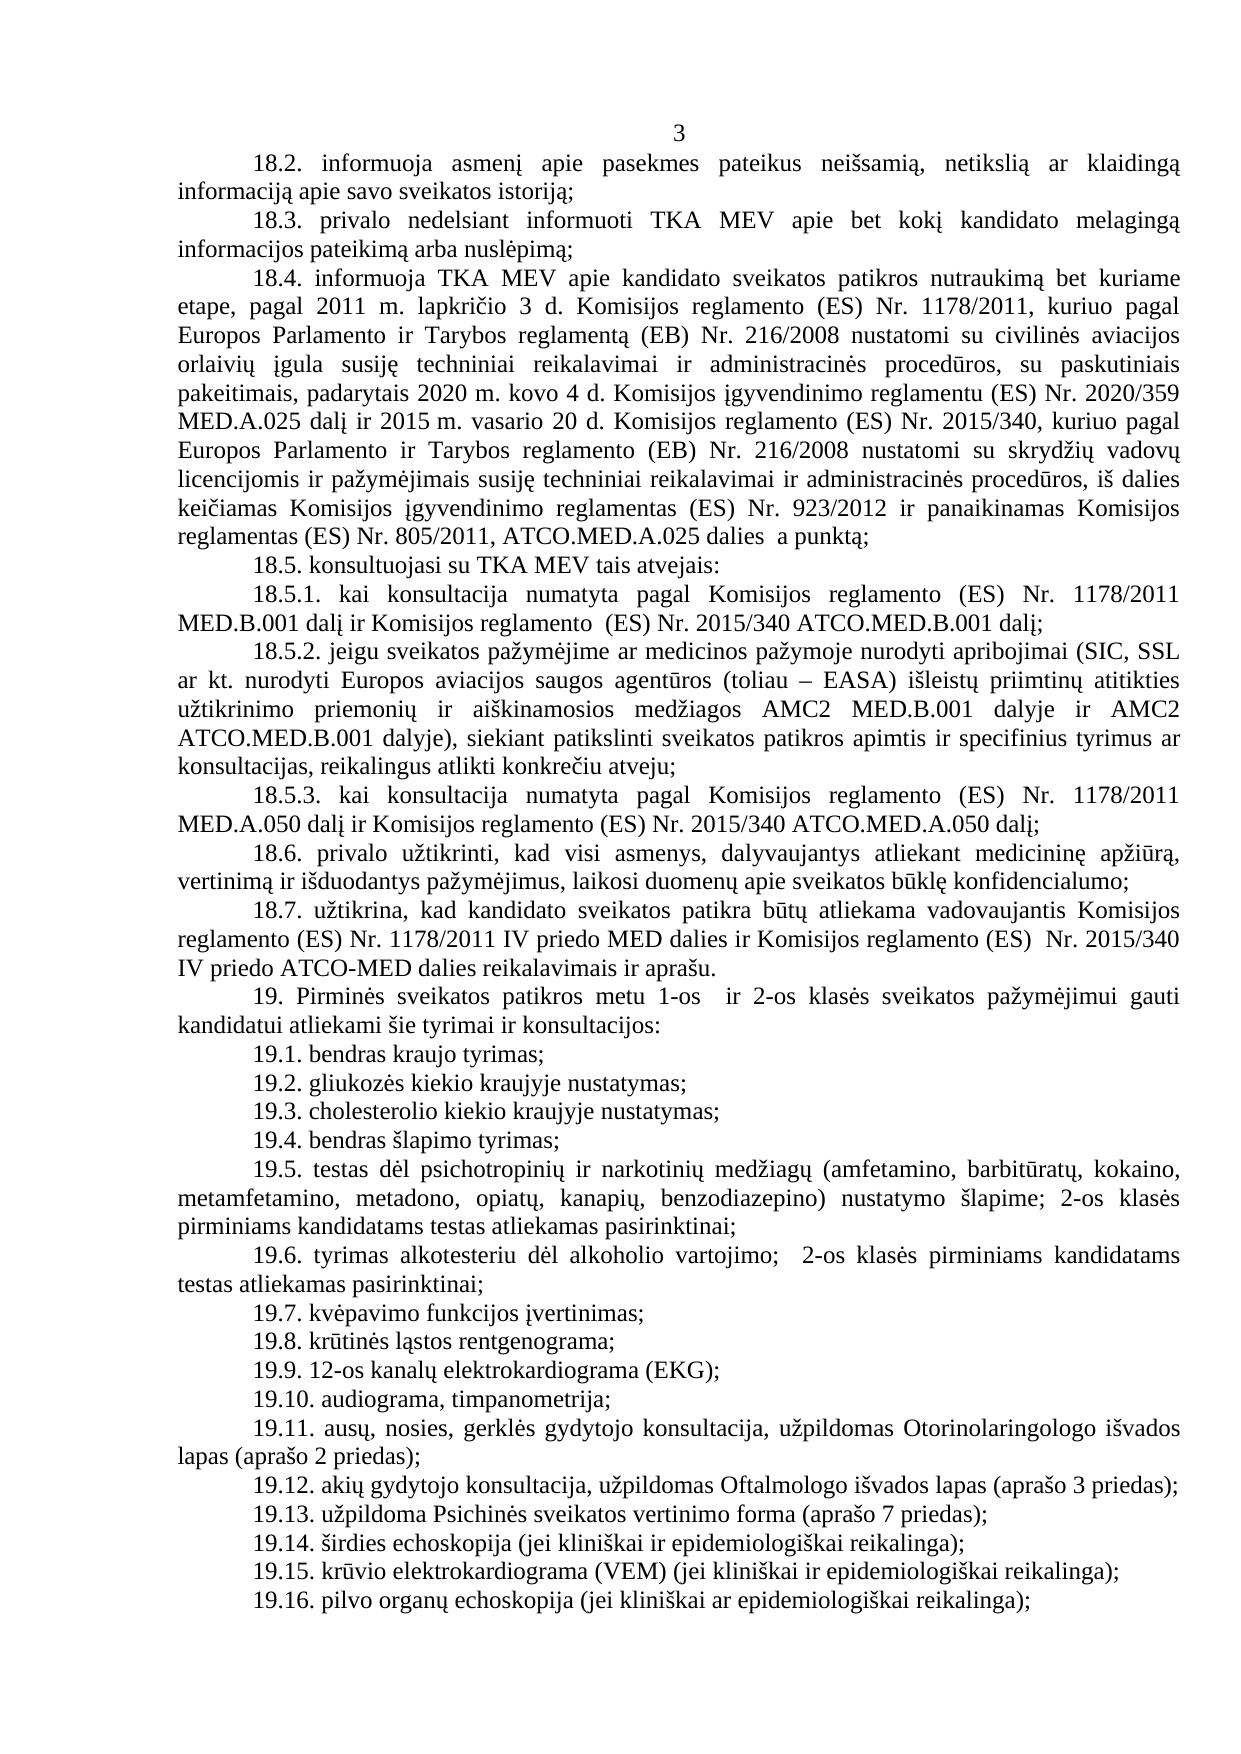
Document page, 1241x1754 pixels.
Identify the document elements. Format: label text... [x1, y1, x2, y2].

text 18.5. konsultuojasi su TKA MEV tais atvejais: [177, 550, 1181, 579]
text 18.6. privalo užtikrinti, kad visi asmenys, dalyvaujantys atliekant medicininę apžiūrą, vertinimą ir išduodantys pažymėjimus, laikosi duomenų apie sveikatos būklę konfidencialumo; [177, 838, 1181, 895]
text 18.5.3. kai konsultacija numatyta pagal Komisijos reglamento (ES) Nr. 1178/2011 MED.A.050 dalį ir Komisijos reglamento (ES) Nr. 2015/340 ATCO.MED.A.050 dalį; [177, 780, 1181, 838]
text 18.4. informuoja TKA MEV apie kandidato sveikatos patikros nutraukimą bet kuriame etape, pagal 2011 m. lapkričio 3 d. Komisijos reglamento (ES) Nr. 1178/2011, kuriuo pagal Europos Parlamento ir Tarybos reglamentą (EB) Nr. 216/2008 nustatomi su civilinės aviacijos orlaivių įgula susiję techniniai reikalavimai ir administracinės procedūros, su paskutiniais pakeitimais, padarytais 2020 m. kovo 4 d. Komisijos įgyvendinimo reglamentu (ES) Nr. 2020/359 MED.A.025 dalį ir 2015 m. vasario 20 d. Komisijos reglamento (ES) Nr. 2015/340, kuriuo pagal Europos Parlamento ir Tarybos reglamento (EB) Nr. 216/2008 nustatomi su skrydžių vadovų licencijomis ir pažymėjimais susiję techniniai reikalavimai ir administracinės procedūros, iš dalies keičiamas Komisijos įgyvendinimo reglamentas (ES) Nr. 923/2012 ir panaikinamas Komisijos reglamentas (ES) Nr. 805/2011, ATCO.MED.A.025 dalies a punktą; [177, 263, 1181, 550]
text 18.5.2. jeigu sveikatos pažymėjime ar medicinos pažymoje nurodyti apribojimai (SIC, SSL ar kt. nurodyti Europos aviacijos saugos agentūros (toliau – EASA) išleistų priimtinų atitikties užtikrinimo priemonių ir aiškinamosios medžiagos AMC2 MED.B.001 dalyje ir AMC2 ATCO.MED.B.001 dalyje), siekiant patikslinti sveikatos patikros apimtis ir specifinius tyrimus ar konsultacijas, reikalingus atlikti konkrečiu atveju; [177, 636, 1181, 780]
text 19.3. cholesterolio kiekio kraujyje nustatymas; [177, 1096, 1181, 1125]
text 19.1. bendras kraujo tyrimas; [177, 1039, 1181, 1068]
text 18.7. užtikrina, kad kandidato sveikatos patikra būtų atliekama vadovaujantis Komisijos reglamento (ES) Nr. 1178/2011 IV priedo MED dalies ir Komisijos reglamento (ES) Nr. 2015/340 IV priedo ATCO-MED dalies reikalavimais ir aprašu. [177, 895, 1181, 981]
text 19.7. kvėpavimo funkcijos įvertinimas; [177, 1298, 1181, 1326]
text 19.11. ausų, nosies, gerklės gydytojo konsultacija, užpildomas Otorinolaringologo išvados lapas (aprašo 2 priedas); [177, 1413, 1181, 1470]
text 19.9. 12-os kanalų elektrokardiograma (EKG); [177, 1355, 1181, 1384]
text 19.14. širdies echoskopija (jei kliniškai ir epidemiologiškai reikalinga); [177, 1528, 1181, 1556]
text 18.5.1. kai konsultacija numatyta pagal Komisijos reglamento (ES) Nr. 1178/2011 MED.B.001 dalį ir Komisijos reglamento (ES) Nr. 2015/340 ATCO.MED.B.001 dalį; [177, 579, 1181, 636]
text 19.12. akių gydytojo konsultacija, užpildomas Oftalmologo išvados lapas (aprašo 3 priedas); [177, 1470, 1181, 1499]
text 19.10. audiograma, timpanometrija; [177, 1384, 1181, 1413]
text 19.6. tyrimas alkotesteriu dėl alkoholio vartojimo; 2-os klasės pirminiams kandidatams testas atliekamas pasirinktinai; [177, 1240, 1181, 1298]
text 19.8. krūtinės ląstos rentgenograma; [177, 1326, 1181, 1355]
text 19.5. testas dėl psichotropinių ir narkotinių medžiagų (amfetamino, barbitūratų, kokaino, metamfetamino, metadono, opiatų, kanapių, benzodiazepino) nustatymo šlapime; 2-os klasės pirminiams kandidatams testas atliekamas pasirinktinai; [177, 1154, 1181, 1240]
text 18.2. informuoja asmenį apie pasekmes pateikus neišsamią, netikslią ar klaidingą informaciją apie savo sveikatos istoriją; [177, 148, 1181, 205]
text 18.3. privalo nedelsiant informuoti TKA MEV apie bet kokį kandidato melagingą informacijos pateikimą arba nuslėpimą; [177, 205, 1181, 263]
text 19.16. pilvo organų echoskopija (jei kliniškai ar epidemiologiškai reikalinga); [177, 1585, 1181, 1614]
text 19.2. gliukozės kiekio kraujyje nustatymas; [177, 1068, 1181, 1096]
text 19.13. užpildoma Psichinės sveikatos vertinimo forma (aprašo 7 priedas); [177, 1499, 1181, 1528]
text 19.4. bendras šlapimo tyrimas; [177, 1125, 1181, 1154]
text 19. Pirminės sveikatos patikros metu 1-os ir 2-os klasės sveikatos pažymėjimui gauti kandidatui atliekami šie tyrimai ir konsultacijos: [177, 981, 1181, 1039]
text 19.15. krūvio elektrokardiograma (VEM) (jei kliniškai ir epidemiologiškai reikalinga); [177, 1556, 1181, 1585]
